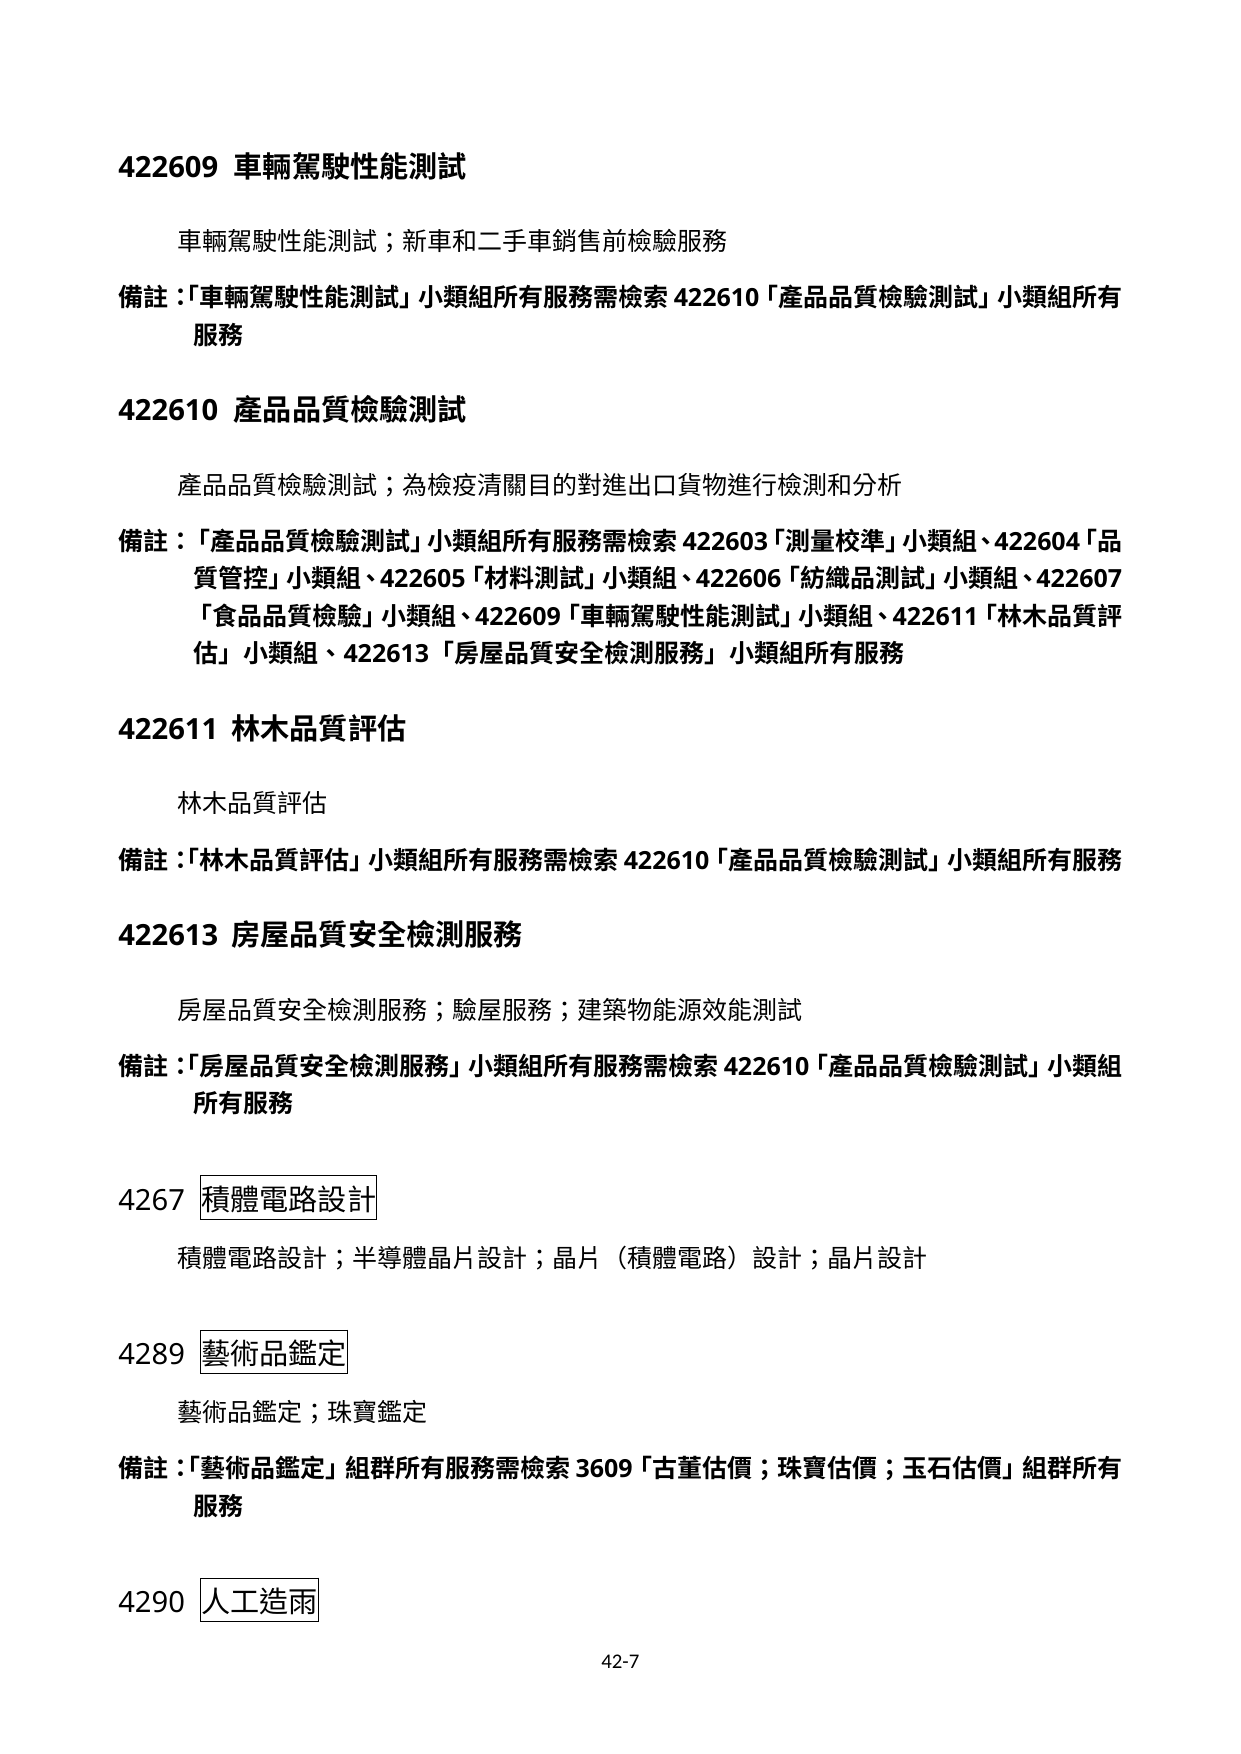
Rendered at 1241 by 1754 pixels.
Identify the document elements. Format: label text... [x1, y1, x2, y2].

text 4290 [118, 1579, 200, 1621]
text 房屋品質安全檢測服務；驗屋服務；建築物能源效能測試 [177, 989, 1122, 1027]
text 4267 [118, 1177, 200, 1219]
text 車輛駕駛性能測試；新車和二手車銷售前檢驗服務 [177, 221, 1122, 258]
text 備註：「產品品質檢驗測試」小類組所有服務需檢索422603「測量校準」小類組、422604「品質管控」小類組、422605「材料測試」小類組、422606「紡織品測試」小類組、422607「食品品質檢驗」小類組、422609「車輛駕駛性能測試」小類組、422611「林木品質評估」小類組、422613「房屋品質安全檢測服務」小類組所有服務 [118, 521, 1122, 671]
text 422610 產品品質檢驗測試 [118, 371, 1122, 446]
text 藝術品鑑定；珠寶鑑定 [177, 1392, 1122, 1429]
text 人工造雨 [201, 1579, 318, 1621]
text 積體電路設計；半導體晶片設計；晶片（積體電路）設計；晶片設計 [177, 1237, 1122, 1275]
text [319, 1579, 1122, 1621]
text 備註：「車輛駕駛性能測試」小類組所有服務需檢索422610「產品品質檢驗測試」小類組所有服務 [118, 277, 1122, 352]
text 備註：「房屋品質安全檢測服務」小類組所有服務需檢索422610「產品品質檢驗測試」小類組所有服務 [118, 1046, 1122, 1121]
text 422611 林木品質評估 [118, 689, 1122, 764]
text 422613 房屋品質安全檢測服務 [118, 896, 1122, 971]
text 422609 車輛駕駛性能測試 [118, 127, 1122, 202]
text [377, 1177, 1122, 1219]
text 產品品質檢驗測試；為檢疫清關目的對進出口貨物進行檢測和分析 [177, 464, 1122, 502]
text 藝術品鑑定 [201, 1331, 347, 1373]
text 備註：「藝術品鑑定」組群所有服務需檢索3609「古董估價；珠寶估價；玉石估價」組群所有服務 [118, 1448, 1122, 1523]
text 林木品質評估 [177, 783, 1122, 821]
text [348, 1331, 1122, 1373]
text 備註：「林木品質評估」小類組所有服務需檢索422610「產品品質檢驗測試」小類組所有服務 [118, 839, 1122, 877]
text 積體電路設計 [201, 1177, 376, 1219]
text 4289 [118, 1331, 200, 1373]
